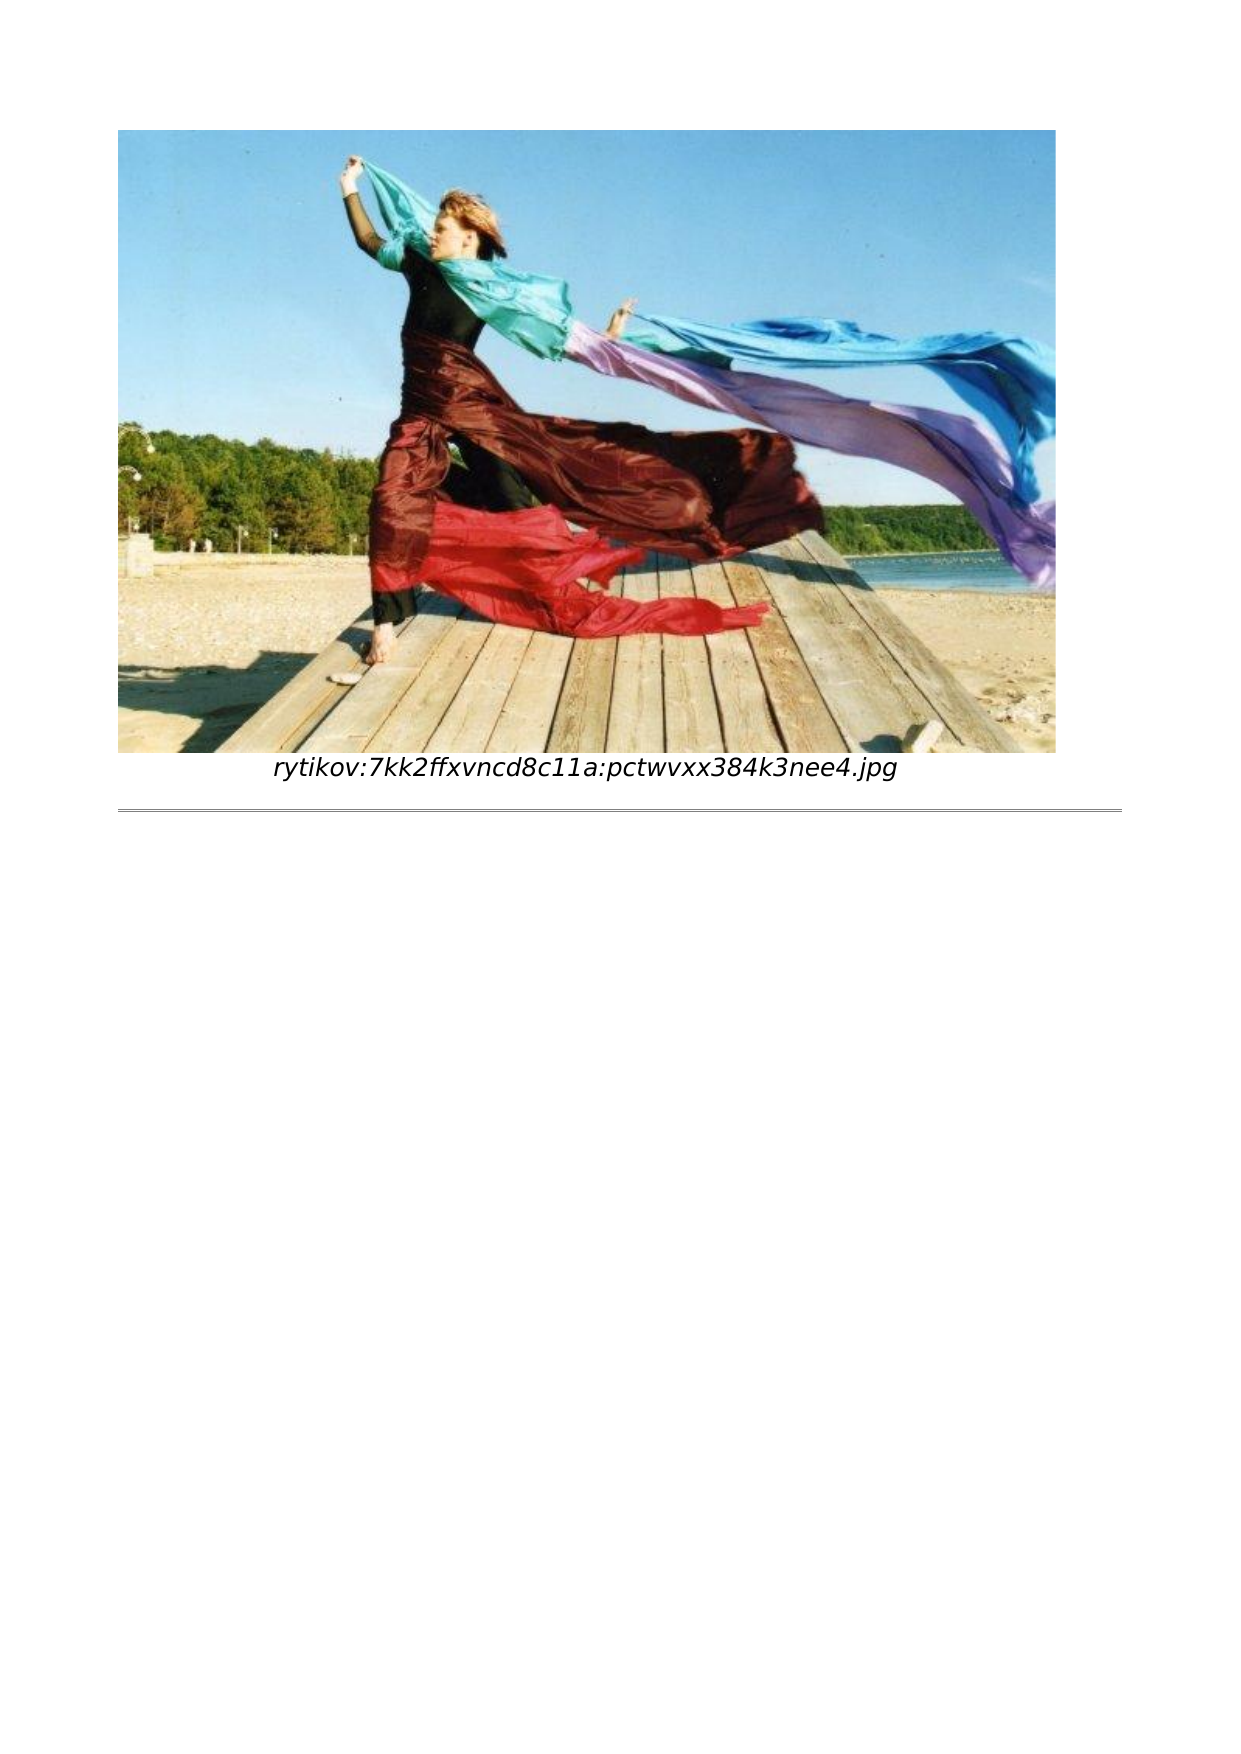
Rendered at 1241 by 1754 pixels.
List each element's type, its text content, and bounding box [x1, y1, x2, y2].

picture [118, 130, 1056, 753]
text rytikov:7kk2ffxvncd8c11a:pctwvxx384k3nee4.jpg [118, 753, 1056, 782]
